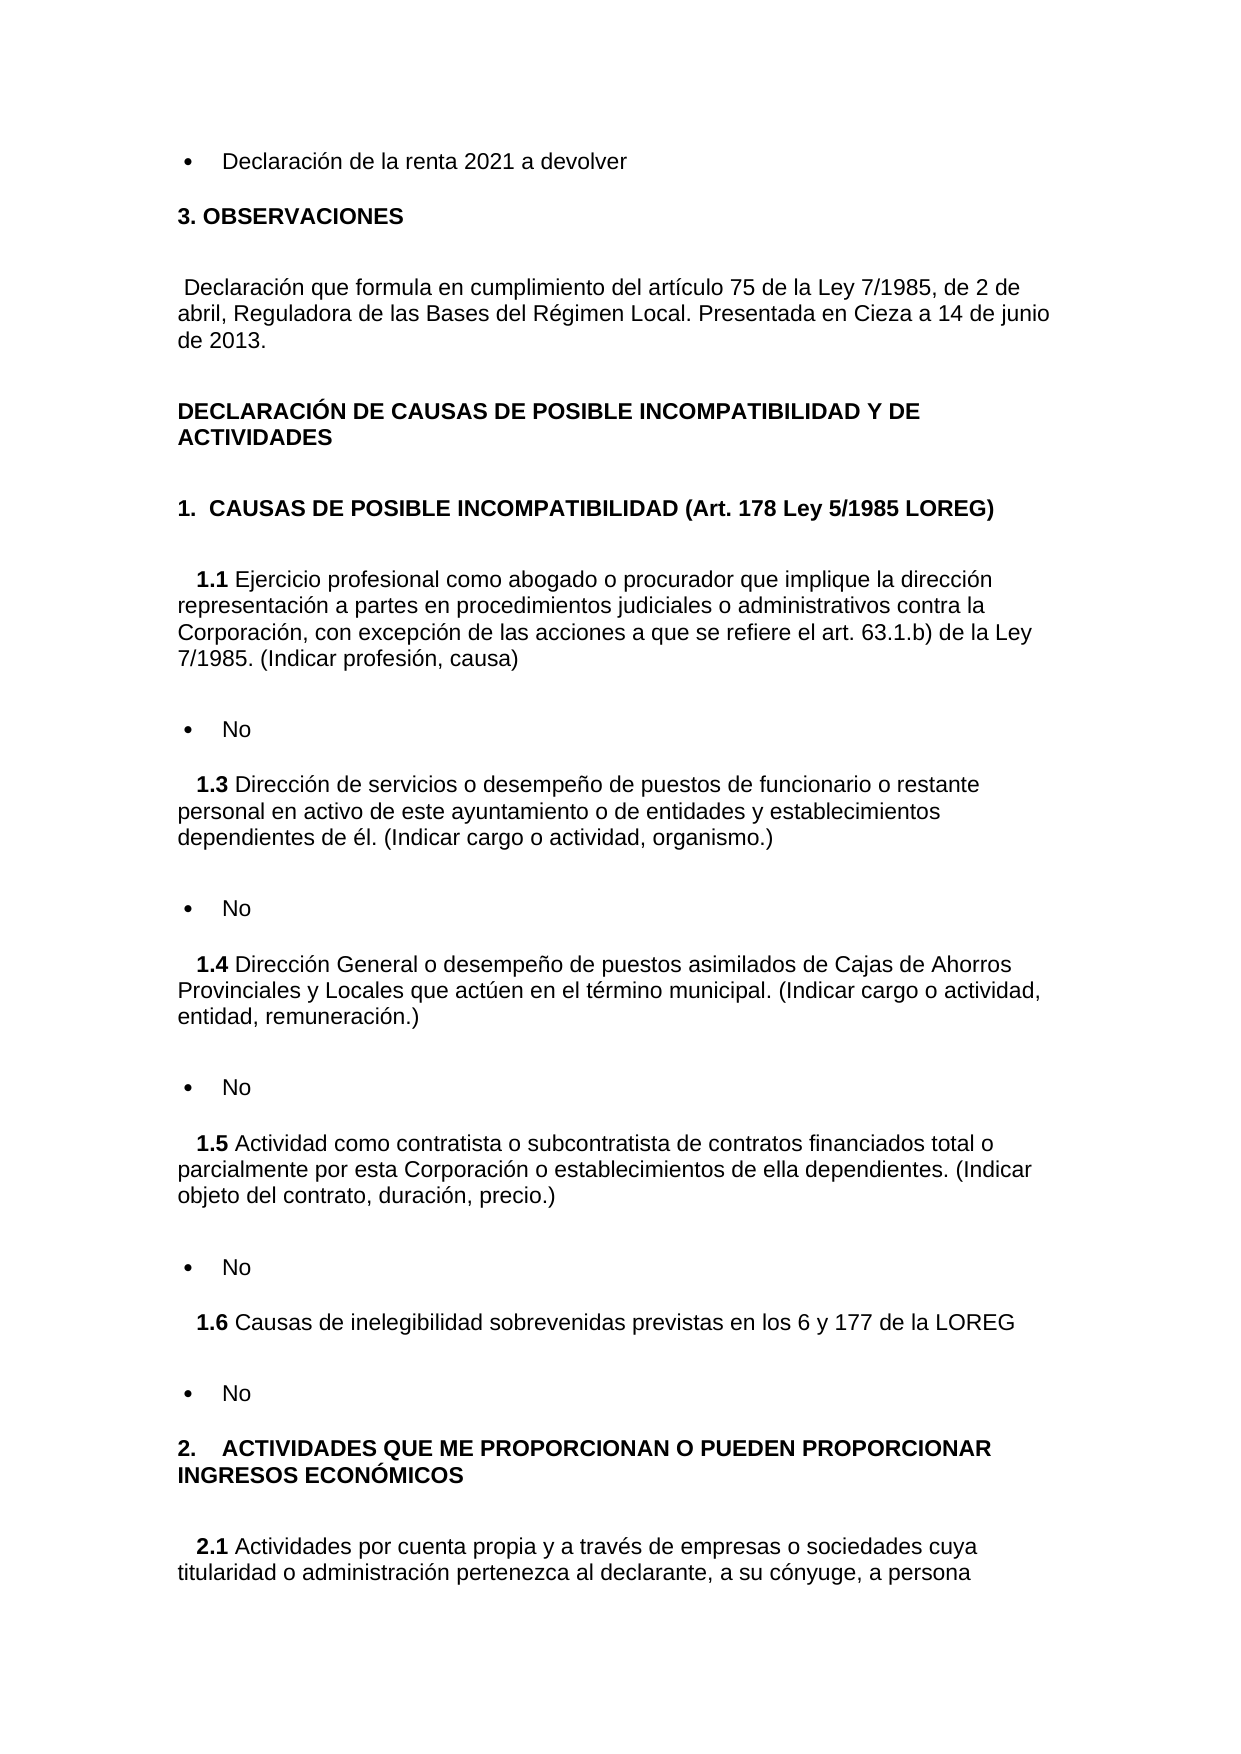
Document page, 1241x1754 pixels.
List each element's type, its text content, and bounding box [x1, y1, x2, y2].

list Declaración de la renta 2021 a devolver [184, 148, 1063, 174]
text 1.4 Dirección General o desempeño de puestos asimilados de Cajas de Ahorros Provinciales y Locales que actúen en el término municipal. (Indicar cargo o actividad, entidad, remuneración.) [177, 951, 1063, 1030]
text 3. OBSERVACIONES [177, 203, 1063, 229]
text 1.6 Causas de inelegibilidad sobrevenidas previstas en los 6 y 177 de la LOREG [177, 1309, 1063, 1335]
text DECLARACIÓN DE CAUSAS DE POSIBLE INCOMPATIBILIDAD Y DE ACTIVIDADES [177, 398, 1063, 450]
text 2.1 Actividades por cuenta propia y a través de empresas o sociedades cuya titularidad o administración pertenezca al declarante, a su cónyuge, a persona [177, 1533, 1063, 1585]
text Declaración que formula en cumplimiento del artículo 75 de la Ley 7/1985, de 2 de abril, Reguladora de las Bases del Régimen Local. Presentada en Cieza a 14 de junio de 2013. [177, 274, 1063, 353]
text 2. ACTIVIDADES QUE ME PROPORCIONAN O PUEDEN PROPORCIONAR INGRESOS ECONÓMICOS [177, 1435, 1063, 1488]
list No [184, 1074, 1063, 1101]
list No [184, 1253, 1063, 1280]
text 1.3 Dirección de servicios o desempeño de puestos de funcionario o restante personal en activo de este ayuntamiento o de entidades y establecimientos dependientes de él. (Indicar cargo o actividad, organismo.) [177, 771, 1063, 851]
list No [184, 1380, 1063, 1406]
text 1.5 Actividad como contratista o subcontratista de contratos financiados total o parcialmente por esta Corporación o establecimientos de ella dependientes. (Indicar objeto del contrato, duración, precio.) [177, 1130, 1063, 1209]
list No [184, 895, 1063, 921]
text 1. CAUSAS DE POSIBLE INCOMPATIBILIDAD (Art. 178 Ley 5/1985 LOREG) [177, 495, 1063, 521]
list No [184, 716, 1063, 742]
text 1.1 Ejercicio profesional como abogado o procurador que implique la dirección representación a partes en procedimientos judiciales o administrativos contra la Corporación, con excepción de las acciones a que se refiere el art. 63.1.b) de la Ley 7/1985. (Indicar profesión, causa) [177, 566, 1063, 671]
